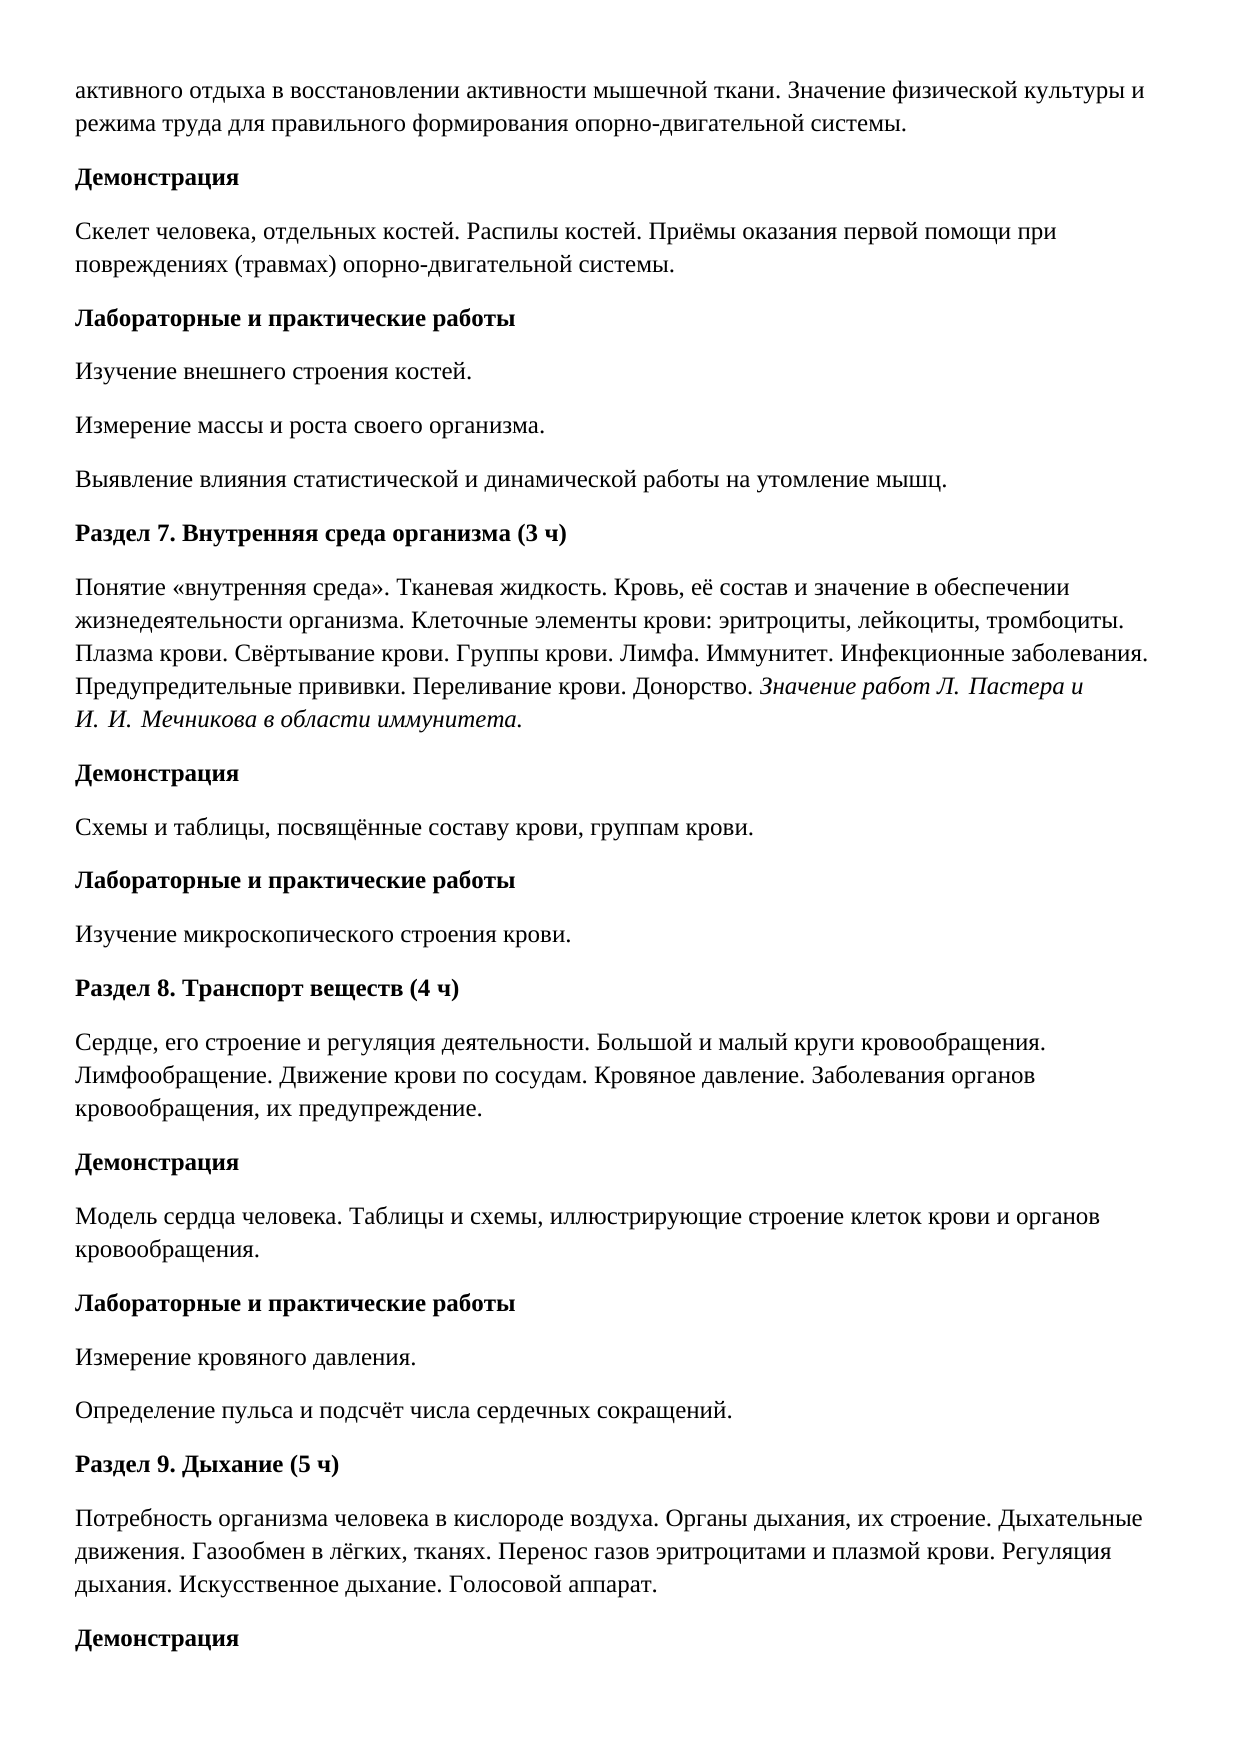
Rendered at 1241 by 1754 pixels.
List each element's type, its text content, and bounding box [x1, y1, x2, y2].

text Модель сердца человека. Таблицы и схемы, иллюстрирующие строение клеток крови и органов кровообращения. [75, 1201, 1165, 1263]
text Потребность организма человека в кислороде воздуха. Органы дыхания, их строение. Дыхательные движения. Газообмен в лёгких, тканях. Перенос газов эритроцитами и плазмой крови. Регуляция дыхания. Искусственное дыхание. Голосовой аппарат. [75, 1503, 1165, 1598]
text Демонстрация [75, 1623, 1165, 1652]
text Лабораторные и практические работы [75, 303, 1165, 331]
text Лабораторные и практические работы [75, 866, 1165, 894]
text Измерение массы и роста своего организма. [75, 410, 1165, 439]
text Изучение внешнего строения костей. [75, 356, 1165, 385]
text Изучение микроскопического строения крови. [75, 919, 1165, 948]
text Раздел 8. Транспорт веществ (4 ч) [75, 973, 1165, 1002]
text Демонстрация [75, 162, 1165, 191]
text Определение пульса и подсчёт числа сердечных сокращений. [75, 1395, 1165, 1424]
text Демонстрация [75, 758, 1165, 787]
text Скелет человека, отдельных костей. Распилы костей. Приёмы оказания первой помощи при повреждениях (травмах) опорно-двигательной системы. [75, 216, 1165, 277]
text Понятие «внутренняя среда». Тканевая жидкость. Кровь, её состав и значение в обеспечении жизнедеятельности организма. Клеточные элементы крови: эритроциты, лейкоциты, тромбоциты. Плазма крови. Свёртывание крови. Группы крови. Лимфа. Иммунитет. Инфекционные заболевания. Предупредительные прививки. Переливание крови. Донорство. Значение работ Л. Пастера и И. И. Мечникова в области иммунитета. [75, 572, 1165, 733]
text Раздел 9. Дыхание (5 ч) [75, 1449, 1165, 1478]
text Схемы и таблицы, посвящённые составу крови, группам крови. [75, 812, 1165, 840]
text активного отдыха в восстановлении активности мышечной ткани. Значение физической культуры и режима труда для правильного формирования опорно-двигательной системы. [75, 75, 1165, 137]
text Сердце, его строение и регуляция деятельности. Большой и малый круги кровообращения. Лимфообращение. Движение крови по сосудам. Кровяное давление. Заболевания органов кровообращения, их предупреждение. [75, 1027, 1165, 1122]
text Демонстрация [75, 1147, 1165, 1176]
text Лабораторные и практические работы [75, 1288, 1165, 1316]
text Измерение кровяного давления. [75, 1342, 1165, 1370]
text Раздел 7. Внутренняя среда организма (3 ч) [75, 518, 1165, 547]
text Выявление влияния статистической и динамической работы на утомление мышц. [75, 464, 1165, 493]
